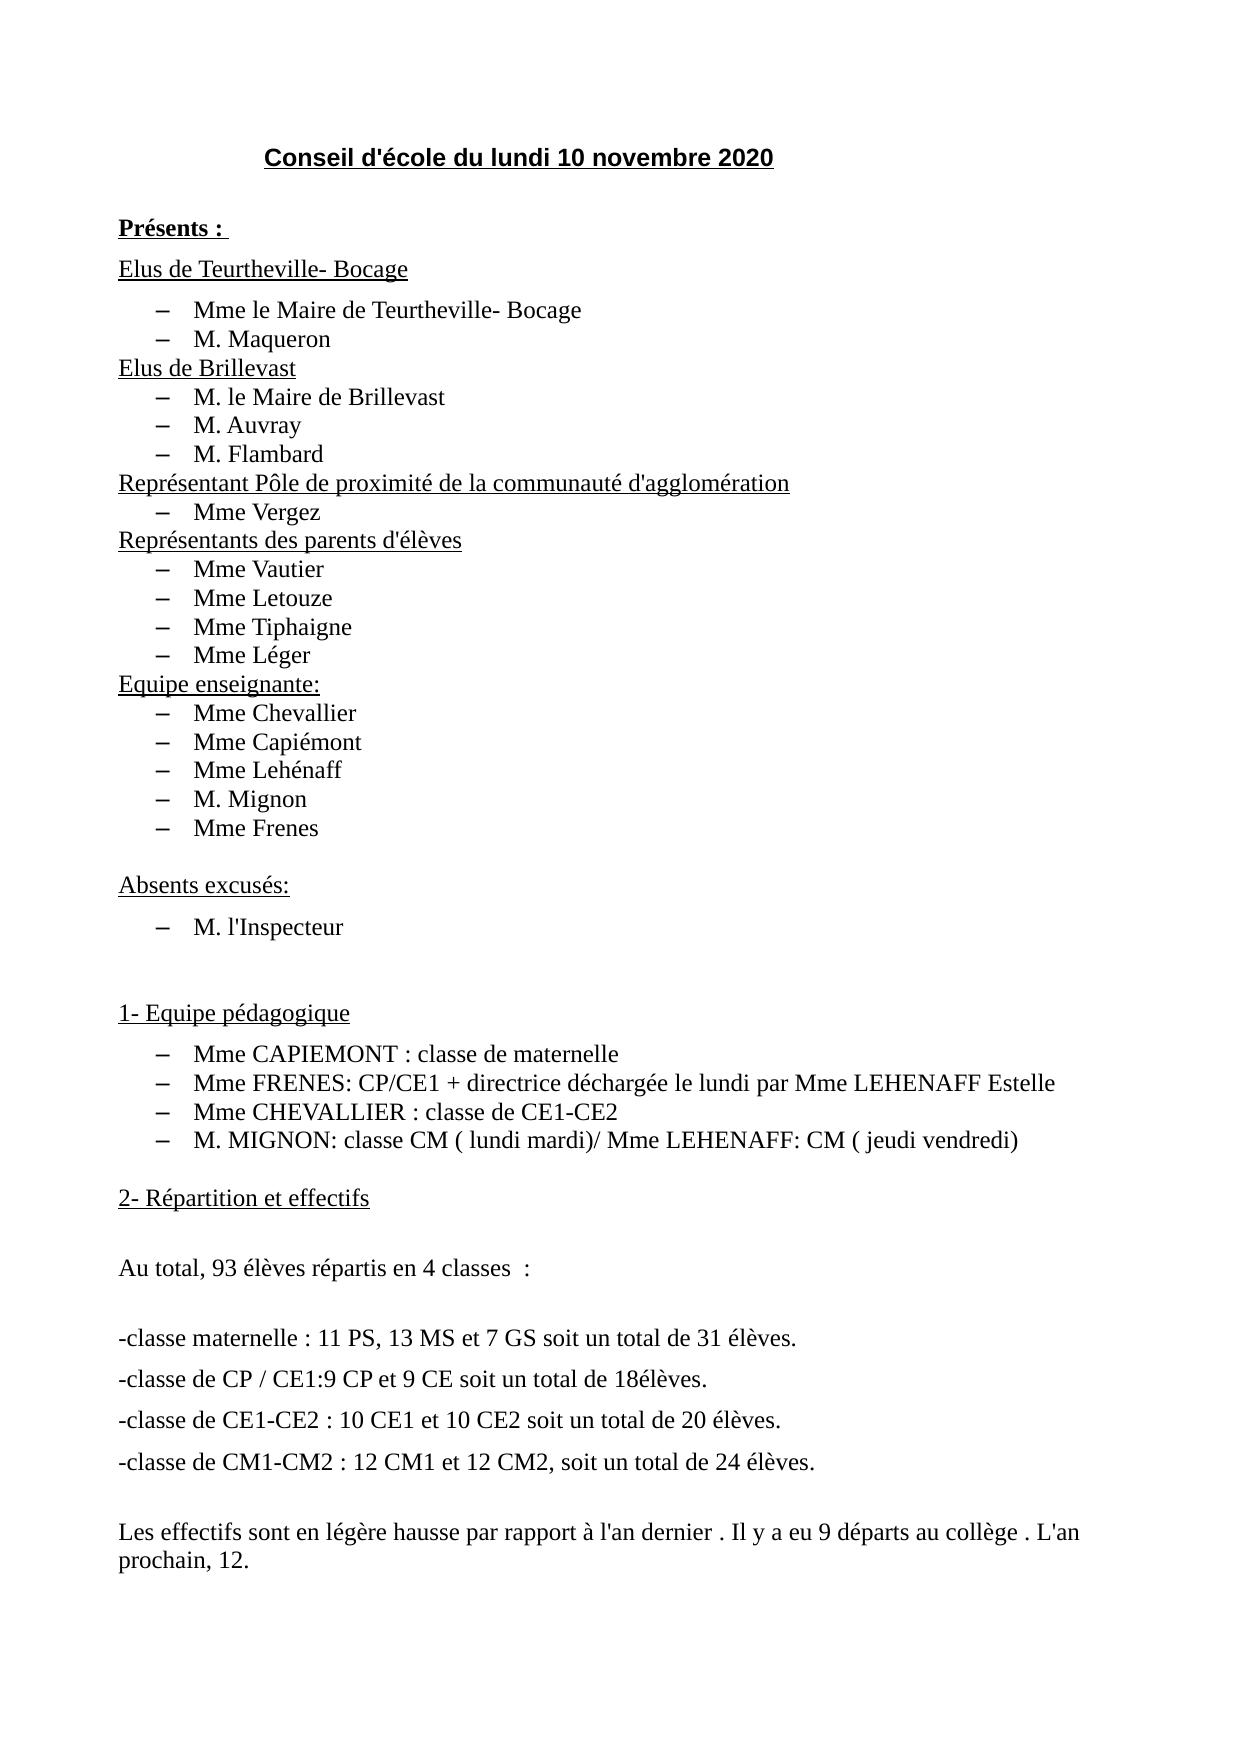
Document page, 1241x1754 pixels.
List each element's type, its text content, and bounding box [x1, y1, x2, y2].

text -classe de CE1-CE2 : 10 CE1 et 10 CE2 soit un total de 20 élèves. [118, 1406, 1122, 1434]
list Mme le Maire de Teurtheville- Bocage [156, 296, 1122, 324]
list M. l'Inspecteur [156, 912, 1122, 941]
text Présents : [118, 213, 1122, 242]
list Mme Tiphaigne [156, 612, 1122, 641]
list M. Auvray [156, 411, 1122, 439]
text Elus de Teurtheville- Bocage [118, 254, 1122, 283]
text Les effectifs sont en légère hausse par rapport à l'an dernier . Il y a eu 9 départs au collège . L'an prochain, 12. [118, 1517, 1122, 1574]
subtitle Conseil d'école du lundi 10 novembre 2020 [118, 143, 1122, 172]
text -classe de CP / CE1:9 CP et 9 CE soit un total de 18élèves. [118, 1364, 1122, 1393]
list Mme Vergez [156, 497, 1122, 526]
list M. le Maire de Brillevast [156, 382, 1122, 411]
list Mme Lehénaff [156, 756, 1122, 784]
list Mme CAPIEMONT : classe de maternelle [156, 1039, 1122, 1068]
list Mme CHEVALLIER : classe de CE1-CE2 [156, 1097, 1122, 1126]
list Mme Vautier [156, 554, 1122, 583]
list Mme Chevallier [156, 698, 1122, 727]
text Absents excusés: [118, 871, 1122, 899]
list M. Flambard [156, 439, 1122, 468]
text -classe de CM1-CM2 : 12 CM1 et 12 CM2, soit un total de 24 élèves. [118, 1447, 1122, 1476]
list M. Maqueron [156, 324, 1122, 353]
text -classe maternelle : 11 PS, 13 MS et 7 GS soit un total de 31 élèves. [118, 1323, 1122, 1352]
text Equipe enseignante: [118, 669, 1122, 698]
list Mme Capiémont [156, 727, 1122, 756]
list Mme FRENES: CP/CE1 + directrice déchargée le lundi par Mme LEHENAFF Estelle [156, 1068, 1122, 1097]
text Représentant Pôle de proximité de la communauté d'agglomération [118, 468, 1122, 497]
text 2- Répartition et effectifs [118, 1183, 1122, 1212]
text Elus de Brillevast [118, 353, 1122, 382]
list M. Mignon [156, 784, 1122, 813]
list Mme Léger [156, 641, 1122, 669]
text Représentants des parents d'élèves [118, 526, 1122, 554]
text Au total, 93 élèves répartis en 4 classes : [118, 1253, 1122, 1282]
list Mme Letouze [156, 583, 1122, 612]
list M. MIGNON: classe CM ( lundi mardi)/ Mme LEHENAFF: CM ( jeudi vendredi) [156, 1126, 1122, 1154]
text 1- Equipe pédagogique [118, 998, 1122, 1027]
list Mme Frenes [156, 813, 1122, 842]
